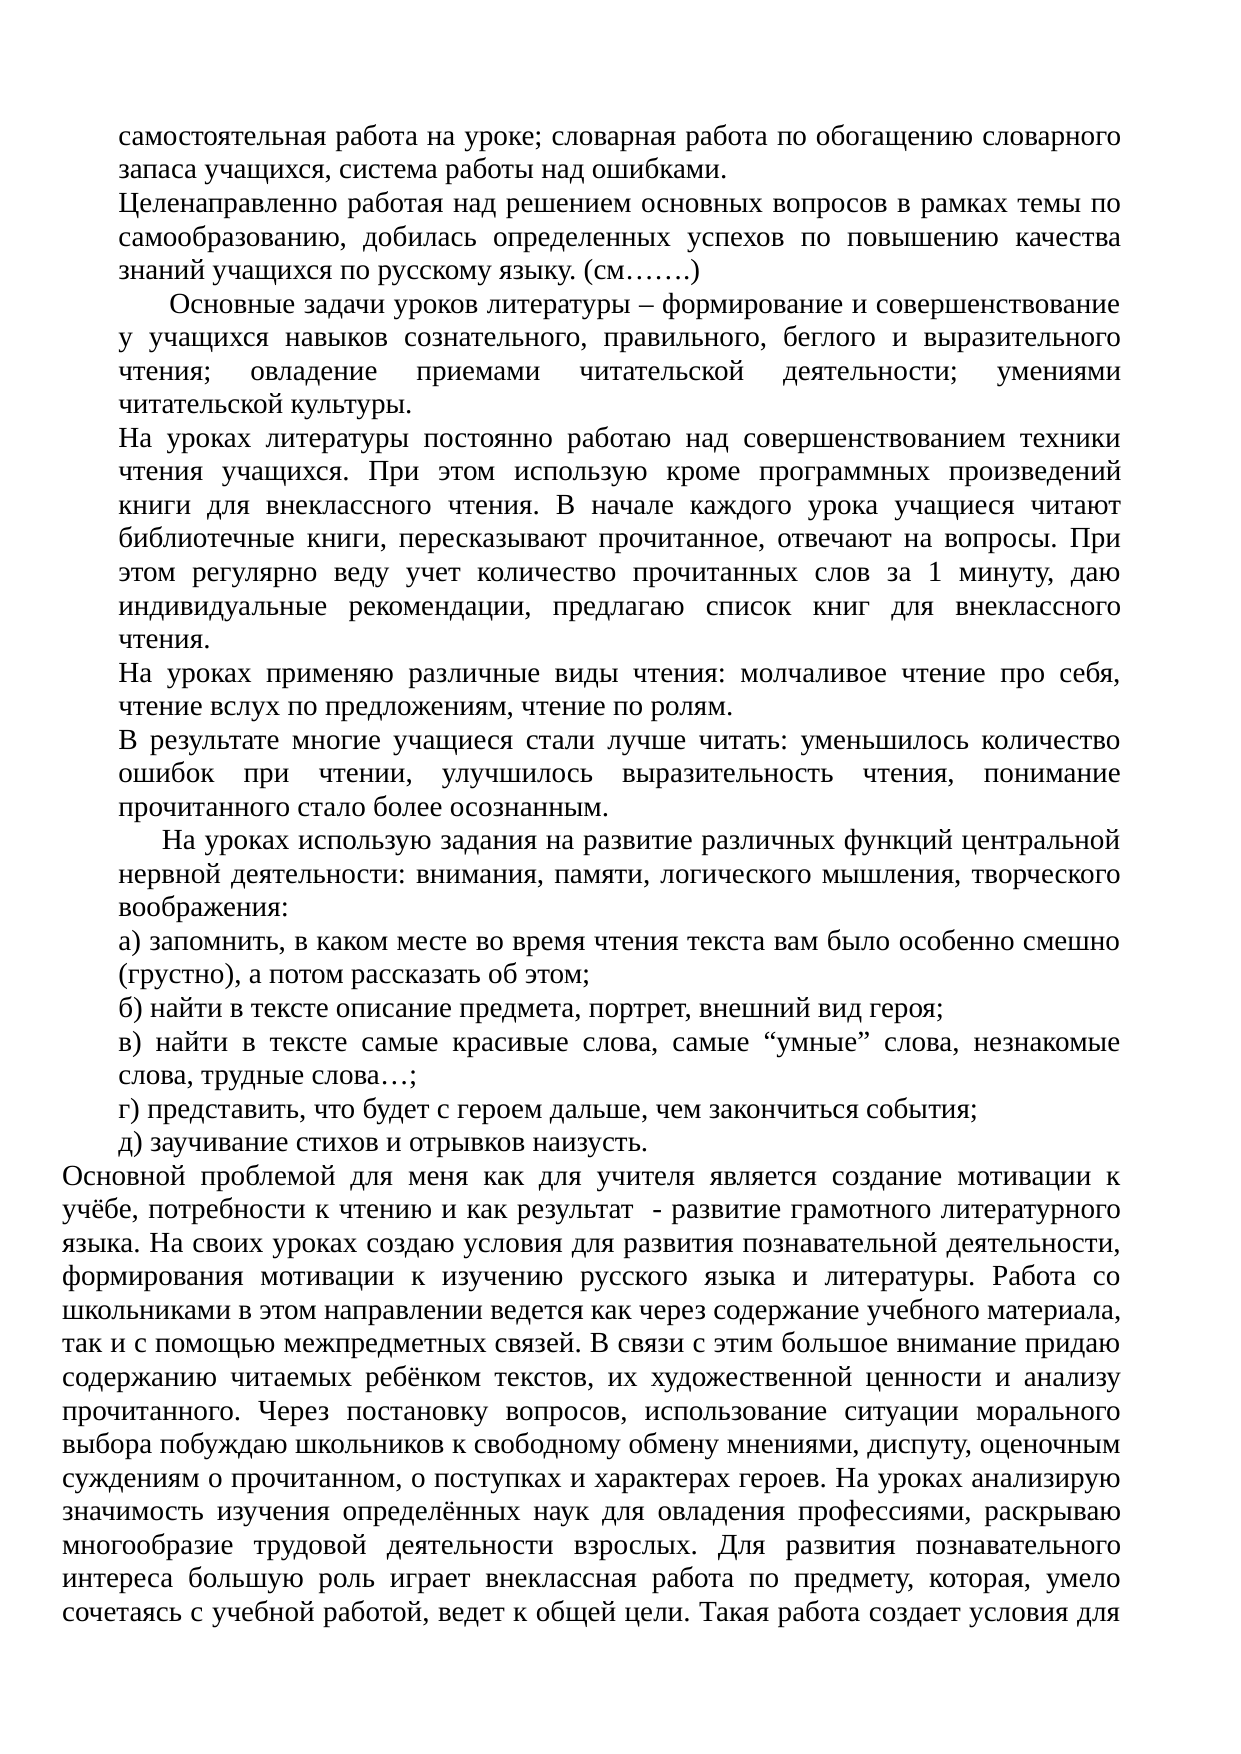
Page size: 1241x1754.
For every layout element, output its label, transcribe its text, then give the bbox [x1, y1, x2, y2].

text а) запомнить, в каком месте во время чтения текста вам было особенно смешно (грустно), а потом рассказать об этом; [118, 923, 1122, 990]
text г) представить, что будет с героем дальше, чем закончиться события; [118, 1091, 1122, 1124]
text д) заучивание стихов и отрывков наизусть. [118, 1124, 1122, 1158]
text в) найти в тексте самые красивые слова, самые “умные” слова, незнакомые слова, трудные слова…; [118, 1024, 1122, 1091]
text На уроках литературы постоянно работаю над совершенствованием техники чтения учащихся. При этом использую кроме программных произведений книги для внеклассного чтения. В начале каждого урока учащиеся читают библиотечные книги, пересказывают прочитанное, отвечают на вопросы. При этом регулярно веду учет количество прочитанных слов за 1 минуту, даю индивидуальные рекомендации, предлагаю список книг для внеклассного чтения. [118, 420, 1122, 655]
text Основные задачи уроков литературы – формирование и совершенствование у учащихся навыков сознательного, правильного, беглого и выразительного чтения; овладение приемами читательской деятельности; умениями читательской культуры. [118, 286, 1122, 420]
text б) найти в тексте описание предмета, портрет, внешний вид героя; [118, 990, 1122, 1024]
text На уроках применяю различные виды чтения: молчаливое чтение про себя, чтение вслух по предложениям, чтение по ролям. [118, 655, 1122, 722]
text В результате многие учащиеся стали лучше читать: уменьшилось количество ошибок при чтении, улучшилось выразительность чтения, понимание прочитанного стало более осознанным. [118, 722, 1122, 822]
text самостоятельная работа на уроке; словарная работа по обогащению словарного запаса учащихся, система работы над ошибками. [118, 118, 1122, 185]
text Целенаправленно работая над решением основных вопросов в рамках темы по самообразованию, добилась определенных успехов по повышению качества знаний учащихся по русскому языку. (см…….) [118, 185, 1122, 286]
text Основной проблемой для меня как для учителя является создание мотивации к учёбе, потребности к чтению и как результат - развитие грамотного литературного языка. На своих уроках создаю условия для развития познавательной деятельности, формирования мотивации к изучению русского языка и литературы. Работа со школьниками в этом направлении ведется как через содержание учебного материала, так и с помощью межпредметных связей. В связи с этим большое внимание придаю содержанию читаемых ребёнком текстов, их художественной ценности и анализу прочитанного. Через постановку вопросов, использование ситуации морального выбора побуждаю школьников к свободному обмену мнениями, диспуту, оценочным суждениям о прочитанном, о поступках и характерах героев. На уроках анализирую значимость изучения определённых наук для овладения профессиями, раскрываю многообразие трудовой деятельности взрослых. Для развития познавательного интереса большую роль играет внеклассная работа по предмету, которая, умело сочетаясь с учебной работой, ведет к общей цели. Такая работа создает условия для [62, 1158, 1122, 1627]
text На уроках использую задания на развитие различных функций центральной нервной деятельности: внимания, памяти, логического мышления, творческого воображения: [118, 822, 1122, 923]
